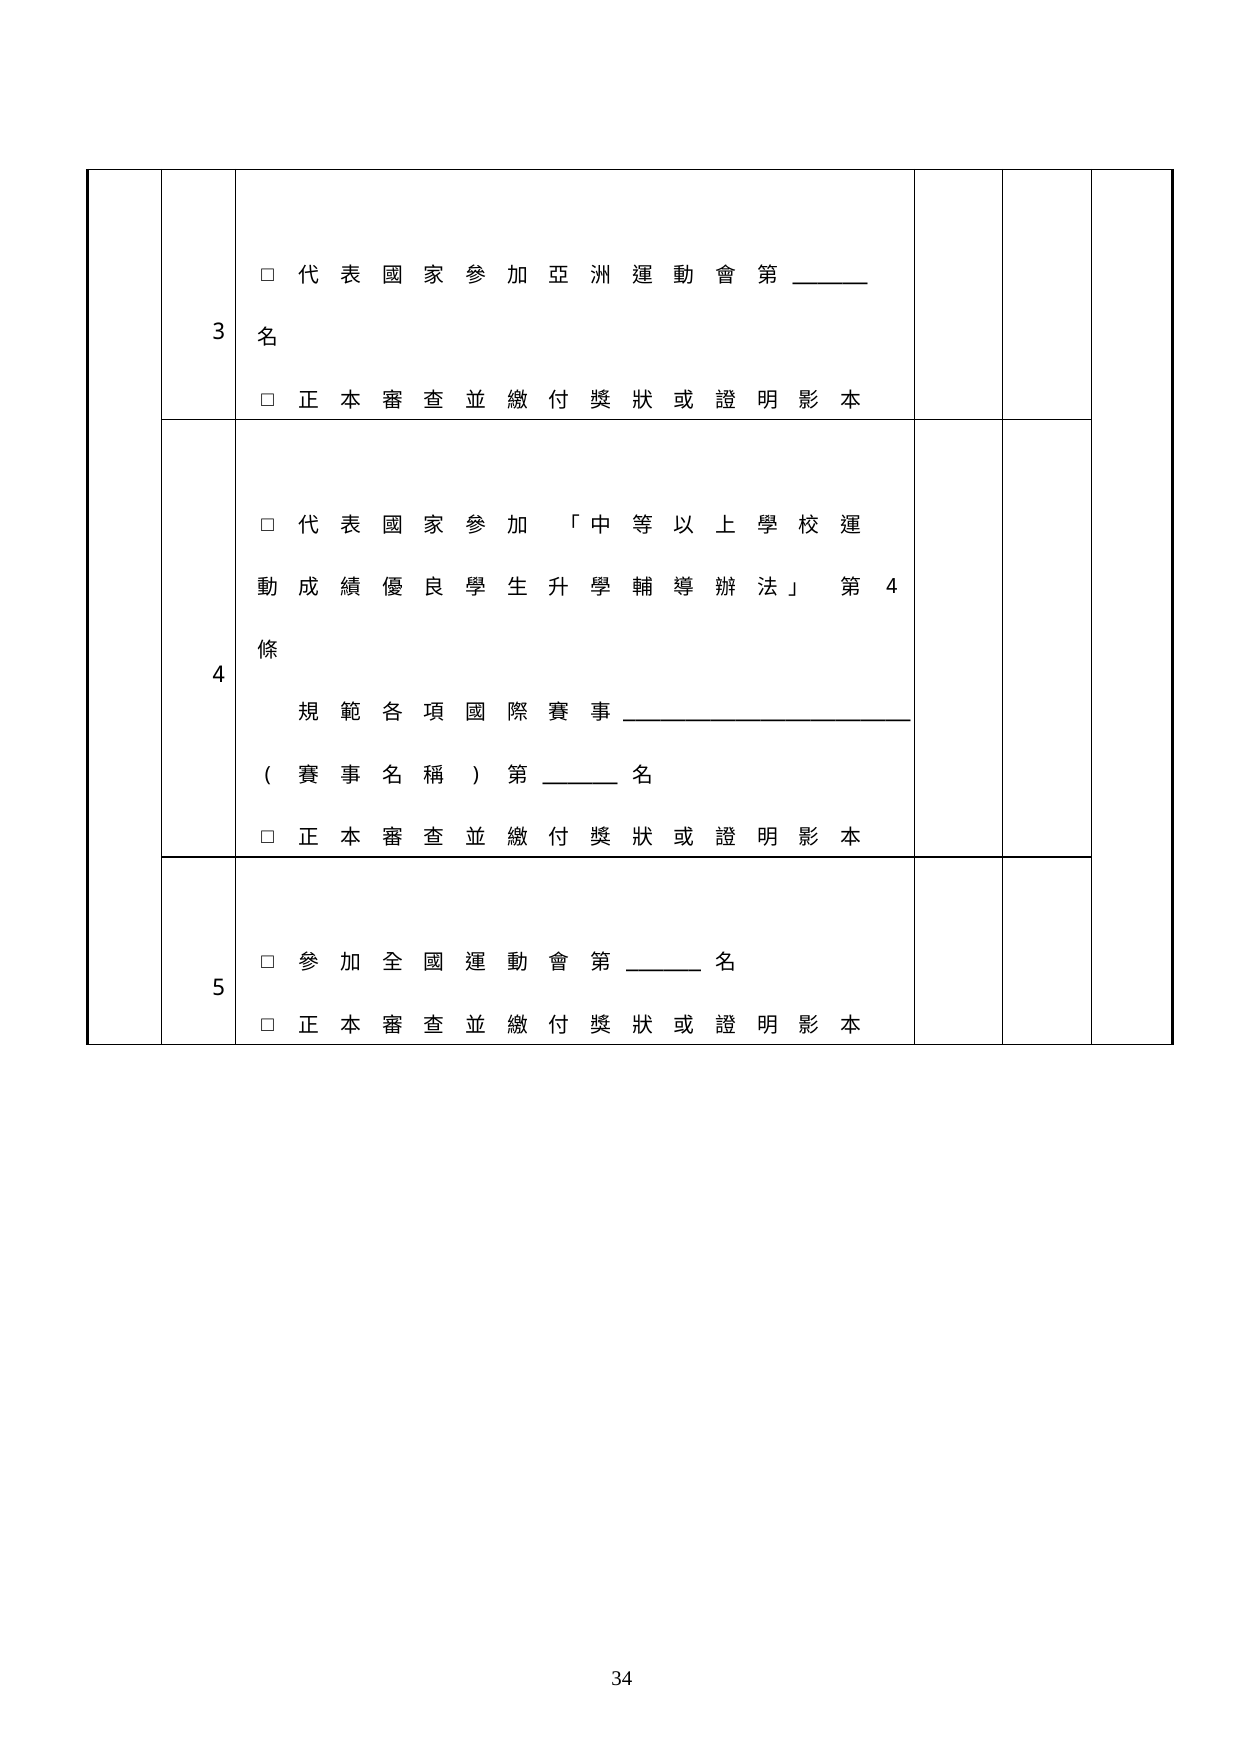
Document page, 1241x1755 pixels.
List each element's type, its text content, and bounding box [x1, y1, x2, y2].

table_cell 5 [162, 858, 235, 1044]
table_cell □參加全國運動會第______名 □正本審查並繳付獎狀或證明影本 [236, 858, 914, 1044]
table_cell [915, 420, 1002, 856]
table_cell [1003, 420, 1091, 856]
table_cell [1003, 170, 1091, 419]
table_cell [915, 170, 1002, 419]
table_cell 4 [162, 420, 235, 856]
table_cell [1092, 170, 1171, 1044]
table_cell 3 [162, 170, 235, 419]
table_cell [915, 858, 1002, 1044]
table_cell [89, 170, 161, 1044]
table_cell □代表國家參加亞洲運動會第______名 □正本審查並繳付獎狀或證明影本 [236, 170, 914, 419]
table_cell □代表國家參加「中等以上學校運動成績優良學生升學輔導辦法」第4條 規範各項國際賽事_______________________(賽事名稱)第______名 □正本審查並繳付獎狀或證明影本 [236, 420, 914, 856]
table_cell [1003, 858, 1091, 1044]
